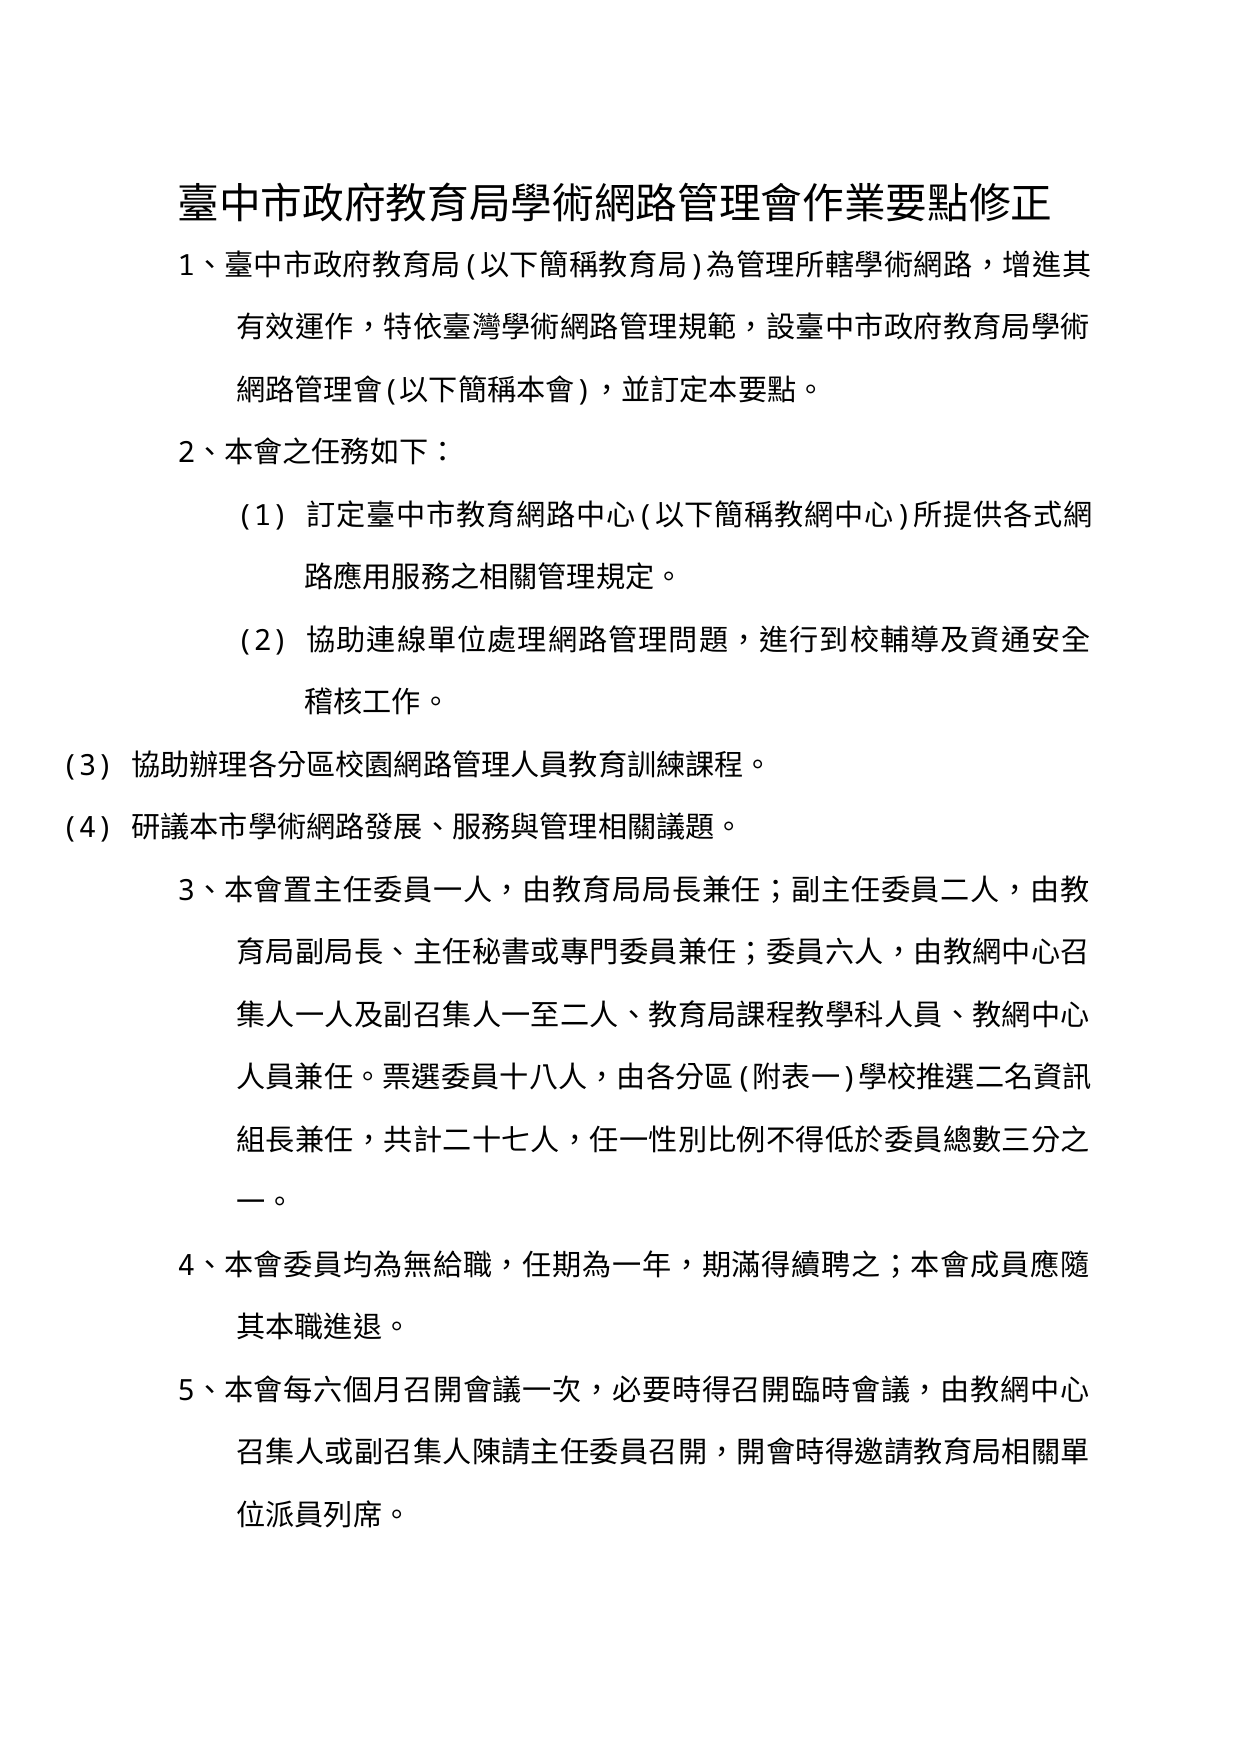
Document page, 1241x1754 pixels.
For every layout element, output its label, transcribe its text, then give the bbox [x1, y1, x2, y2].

list 本會委員均為無給職，任期為一年，期滿得續聘之；本會成員應隨其本職進退。 [177, 1221, 1092, 1346]
list 本會每六個月召開會議一次，必要時得召開臨時會議，由教網中心召集人或副召集人陳請主任委員召開，開會時得邀請教育局相關單位派員列席。 [177, 1346, 1092, 1533]
list 訂定臺中市教育網路中心(以下簡稱教網中心)所提供各式網路應用服務之相關管理規定。 [236, 471, 1092, 596]
list 協助辦理各分區校園網路管理人員教育訓練課程。 [61, 721, 1092, 783]
list 臺中市政府教育局(以下簡稱教育局)為管理所轄學術網路，增進其有效運作，特依臺灣學術網路管理規範，設臺中市政府教育局學術網路管理會(以下簡稱本會)，並訂定本要點。 [177, 221, 1092, 408]
list 本會置主任委員一人，由教育局局長兼任；副主任委員二人，由教育局副局長、主任秘書或專門委員兼任；委員六人，由教網中心召集人一人及副召集人一至二人、教育局課程教學科人員、教網中心人員兼任。票選委員十八人，由各分區(附表一)學校推選二名資訊組長兼任，共計二十七人，任一性別比例不得低於委員總數三分之一。 [177, 846, 1092, 1221]
text 臺中市政府教育局學術網路管理會作業要點修正 [177, 158, 1092, 221]
list 協助連線單位處理網路管理問題，進行到校輔導及資通安全稽核工作。 [236, 596, 1092, 721]
list 研議本市學術網路發展、服務與管理相關議題。 [61, 783, 1092, 846]
list 本會之任務如下： [177, 408, 1092, 471]
